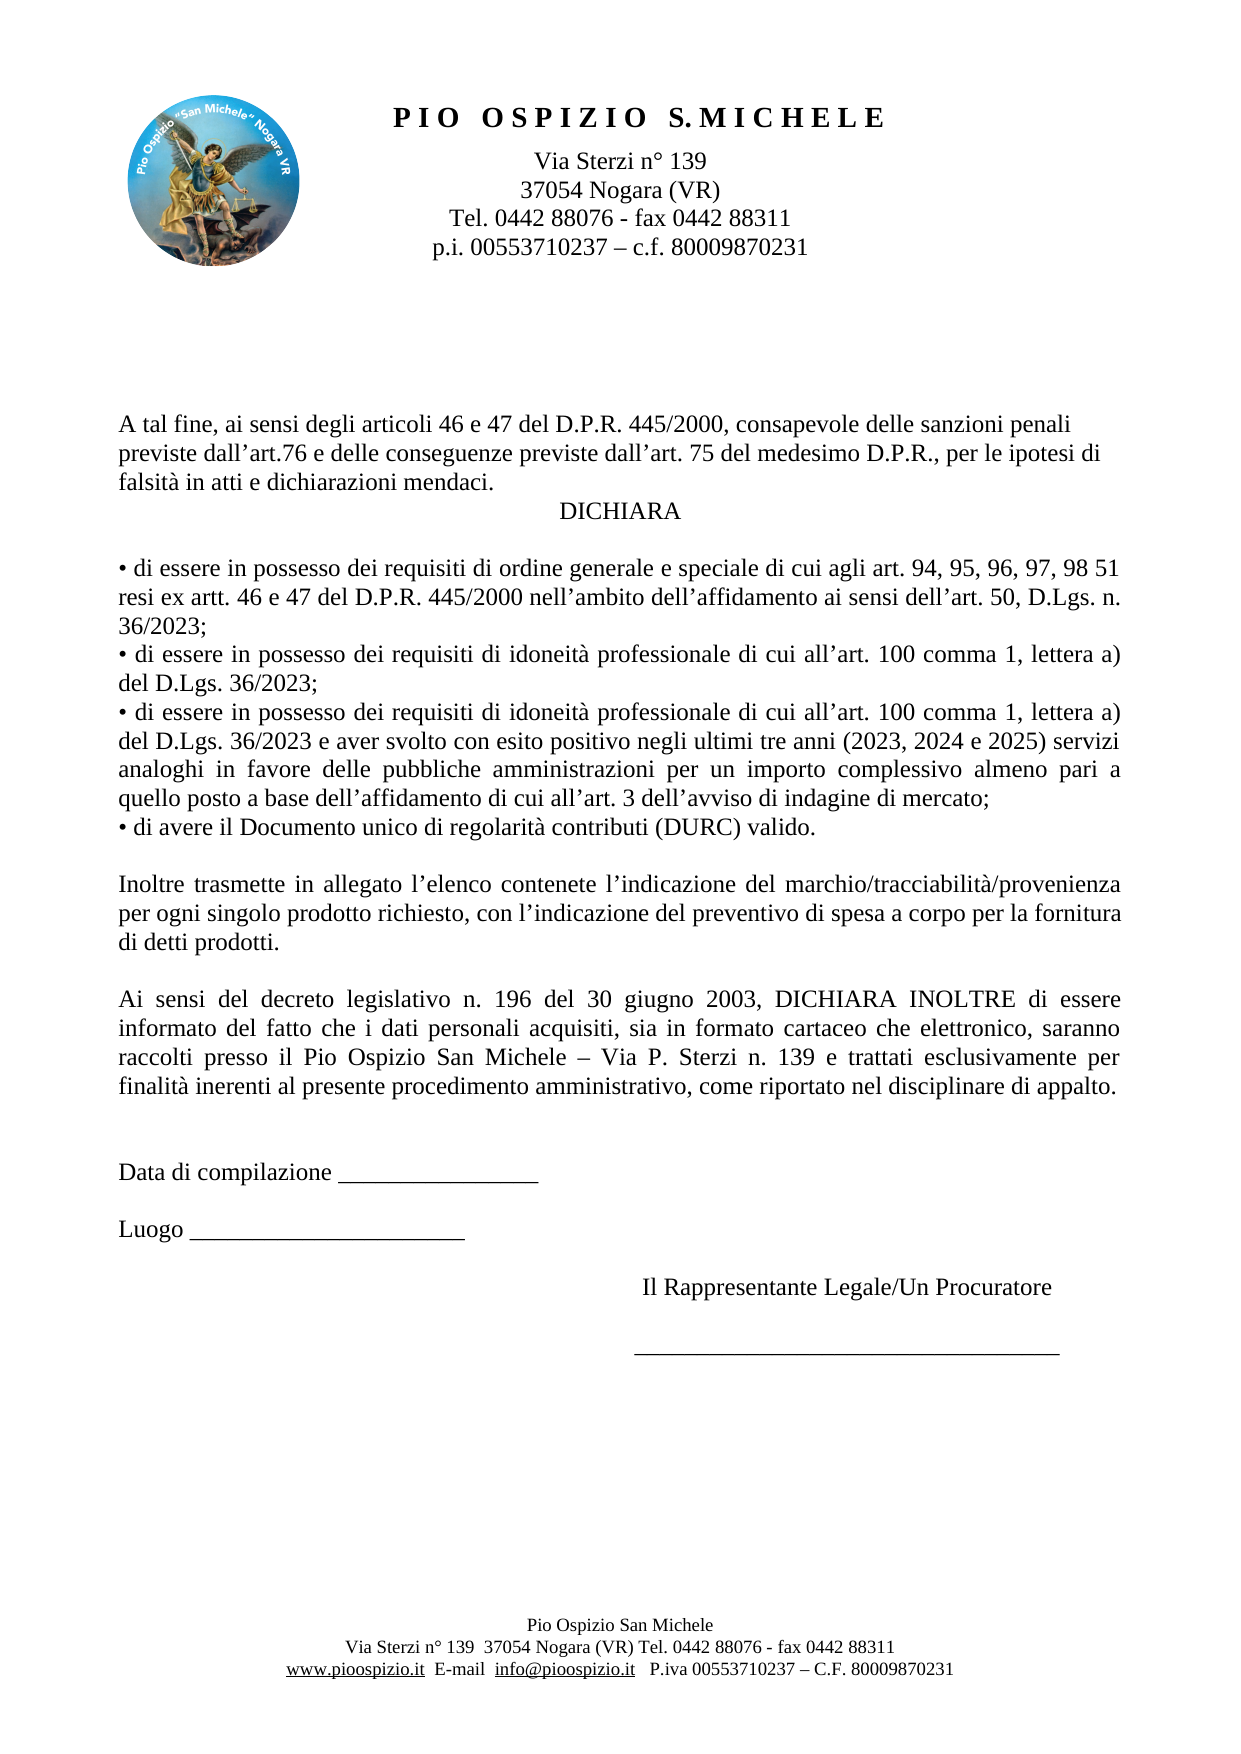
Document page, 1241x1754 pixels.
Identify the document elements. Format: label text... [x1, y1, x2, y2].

text DICHIARA [118, 496, 1122, 524]
text Data di compilazione ________________ [118, 1157, 1122, 1186]
text __________________________________ [118, 1329, 1122, 1358]
text Ai sensi del decreto legislativo n. 196 del 30 giugno 2003, DICHIARA INOLTRE di essere informato del fatto che i dati personali acquisiti, sia in formato cartaceo che elettronico, saranno raccolti presso il Pio Ospizio San Michele – Via P. Sterzi n. 139 e trattati esclusivamente per finalità inerenti al presente procedimento amministrativo, come riportato nel disciplinare di appalto. [118, 984, 1122, 1099]
text • di avere il Documento unico di regolarità contributi (DURC) valido. [118, 812, 1122, 841]
text A tal fine, ai sensi degli articoli 46 e 47 del D.P.R. 445/2000, consapevole delle sanzioni penali previste dall’art.76 e delle conseguenze previste dall’art. 75 del medesimo D.P.R., per le ipotesi di falsità in atti e dichiarazioni mendaci. [118, 409, 1122, 496]
text • di essere in possesso dei requisiti di idoneità professionale di cui all’art. 100 comma 1, lettera a) del D.Lgs. 36/2023 e aver svolto con esito positivo negli ultimi tre anni (2023, 2024 e 2025) servizi analoghi in favore delle pubbliche amministrazioni per un importo complessivo almeno pari a quello posto a base dell’affidamento di cui all’art. 3 dell’avviso di indagine di mercato; [118, 697, 1122, 812]
text Luogo ______________________ [118, 1214, 1122, 1243]
text • di essere in possesso dei requisiti di idoneità professionale di cui all’art. 100 comma 1, lettera a) del D.Lgs. 36/2023; [118, 639, 1122, 697]
text • di essere in possesso dei requisiti di ordine generale e speciale di cui agli art. 94, 95, 96, 97, 98 51 resi ex artt. 46 e 47 del D.P.R. 445/2000 nell’ambito dell’affidamento ai sensi dell’art. 50, D.Lgs. n. 36/2023; [118, 553, 1122, 639]
text Inoltre trasmette in allegato l’elenco contenete l’indicazione del marchio/tracciabilità/provenienza per ogni singolo prodotto richiesto, con l’indicazione del preventivo di spesa a corpo per la fornitura di detti prodotti. [118, 869, 1122, 956]
text Il Rappresentante Legale/Un Procuratore [118, 1272, 1122, 1301]
